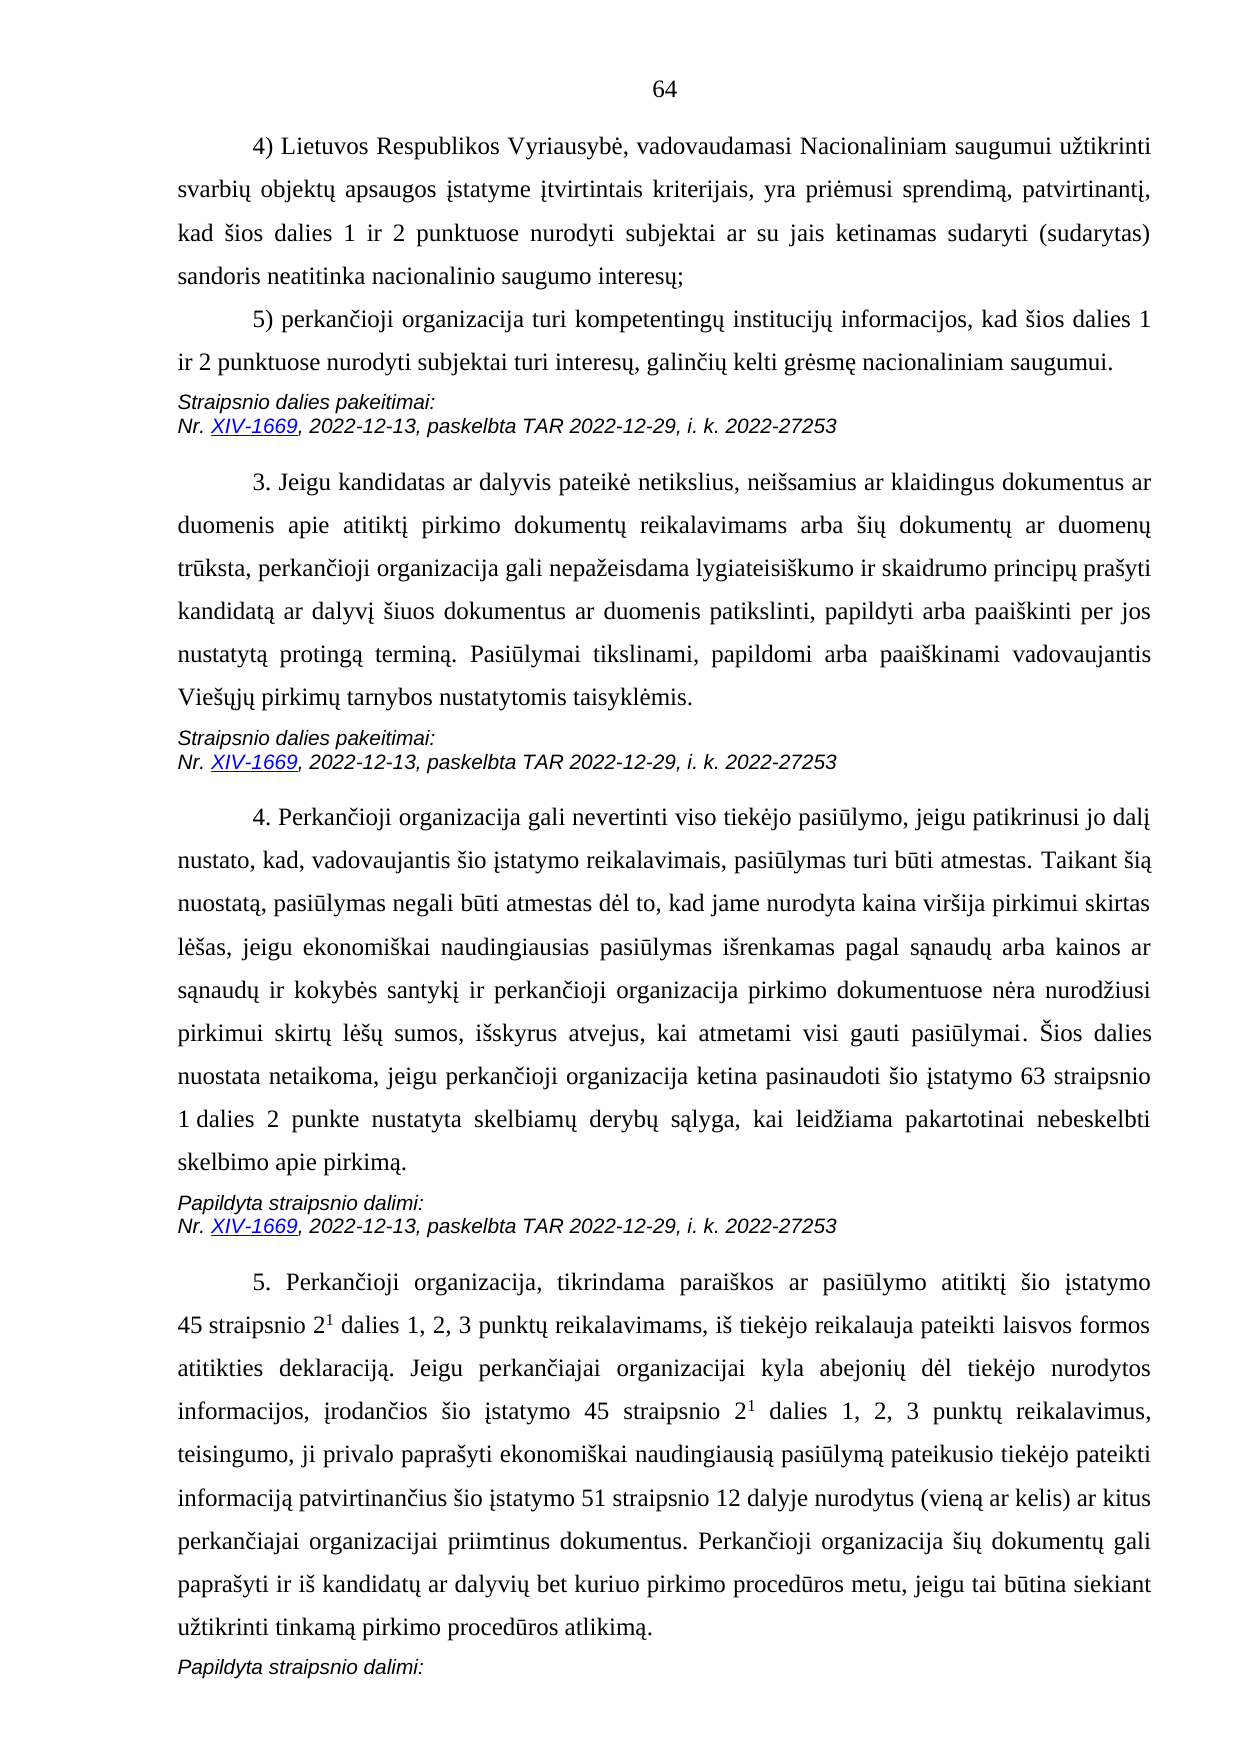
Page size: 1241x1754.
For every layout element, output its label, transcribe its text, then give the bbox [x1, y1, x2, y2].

text 5) perkančioji organizacija turi kompetentingų institucijų informacijos, kad šios dalies 1 ir 2 punktuose nurodyti subjektai turi interesų, galinčių kelti grėsmę nacionaliniam saugumui. [177, 304, 1152, 376]
text Papildyta straipsnio dalimi: [177, 1190, 1152, 1214]
text Straipsnio dalies pakeitimai: [177, 390, 1152, 414]
text 3. Jeigu kandidatas ar dalyvis pateikė netikslius, neišsamius ar klaidingus dokumentus ar duomenis apie atitiktį pirkimo dokumentų reikalavimams arba šių dokumentų ar duomenų trūksta, perkančioji organizacija gali nepažeisdama lygiateisiškumo ir skaidrumo principų prašyti kandidatą ar dalyvį šiuos dokumentus ar duomenis patikslinti, papildyti arba paaiškinti per jos nustatytą protingą terminą. Pasiūlymai tikslinami, papildomi arba paaiškinami vadovaujantis Viešųjų pirkimų tarnybos nustatytomis taisyklėmis. [177, 467, 1152, 711]
text Papildyta straipsnio dalimi: [177, 1655, 1152, 1679]
text Nr. XIV-1669, 2022-12-13, paskelbta TAR 2022-12-29, i. k. 2022-27253 [177, 749, 1152, 773]
text Nr. XIV-1669, 2022-12-13, paskelbta TAR 2022-12-29, i. k. 2022-27253 [177, 414, 1152, 438]
text Straipsnio dalies pakeitimai: [177, 726, 1152, 749]
text 5. Perkančioji organizacija, tikrindama paraiškos ar pasiūlymo atitiktį šio įstatymo 45 straipsnio 21 dalies 1, 2, 3 punktų reikalavimams, iš tiekėjo reikalauja pateikti laisvos formos atitikties deklaraciją. Jeigu perkančiajai organizacijai kyla abejonių dėl tiekėjo nurodytos informacijos, įrodančios šio įstatymo 45 straipsnio 21 dalies 1, 2, 3 punktų reikalavimus, teisingumo, ji privalo paprašyti ekonomiškai naudingiausią pasiūlymą pateikusio tiekėjo pateikti informaciją patvirtinančius šio įstatymo 51 straipsnio 12 dalyje nurodytus (vieną ar kelis) ar kitus perkančiajai organizacijai priimtinus dokumentus. Perkančioji organizacija šių dokumentų gali paprašyti ir iš kandidatų ar dalyvių bet kuriuo pirkimo procedūros metu, jeigu tai būtina siekiant užtikrinti tinkamą pirkimo procedūros atlikimą. [177, 1267, 1152, 1641]
text 4. Perkančioji organizacija gali nevertinti viso tiekėjo pasiūlymo, jeigu patikrinusi jo dalį nustato, kad, vadovaujantis šio įstatymo reikalavimais, pasiūlymas turi būti atmestas. Taikant šią nuostatą, pasiūlymas negali būti atmestas dėl to, kad jame nurodyta kaina viršija pirkimui skirtas lėšas, jeigu ekonomiškai naudingiausias pasiūlymas išrenkamas pagal sąnaudų arba kainos ar sąnaudų ir kokybės santykį ir perkančioji organizacija pirkimo dokumentuose nėra nurodžiusi pirkimui skirtų lėšų sumos, išskyrus atvejus, kai atmetami visi gauti pasiūlymai. Šios dalies nuostata netaikoma, jeigu perkančioji organizacija ketina pasinaudoti šio įstatymo 63 straipsnio 1 dalies 2 punkte nustatyta skelbiamų derybų sąlyga, kai leidžiama pakartotinai nebeskelbti skelbimo apie pirkimą. [177, 802, 1152, 1176]
text 4) Lietuvos Respublikos Vyriausybė, vadovaudamasi Nacionaliniam saugumui užtikrinti svarbių objektų apsaugos įstatyme įtvirtintais kriterijais, yra priėmusi sprendimą, patvirtinantį, kad šios dalies 1 ir 2 punktuose nurodyti subjektai ar su jais ketinamas sudaryti (sudarytas) sandoris neatitinka nacionalinio saugumo interesų; [177, 131, 1152, 289]
text Nr. XIV-1669, 2022-12-13, paskelbta TAR 2022-12-29, i. k. 2022-27253 [177, 1214, 1152, 1238]
